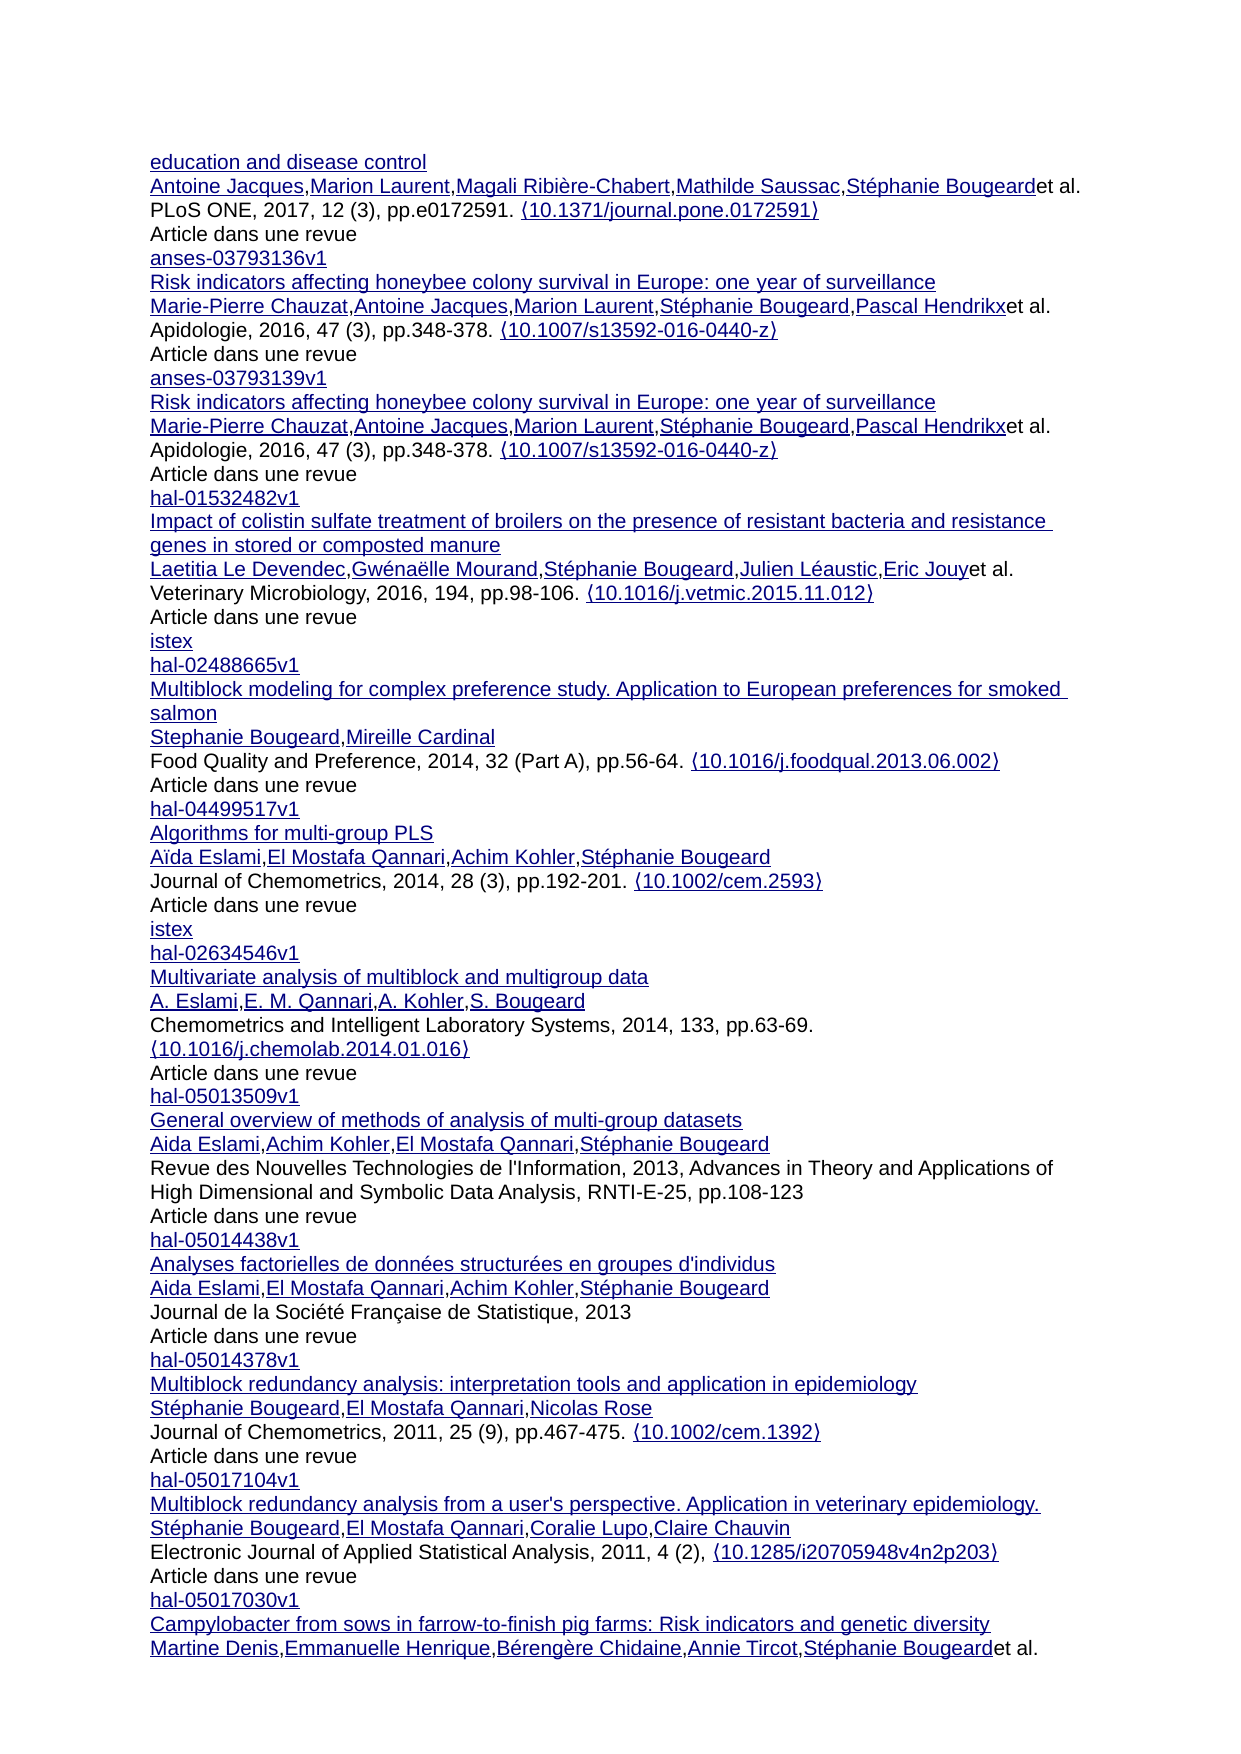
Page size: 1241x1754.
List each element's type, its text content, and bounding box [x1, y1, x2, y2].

table_cell Campylobacter from sows in farrow-to-finish pig farms: Risk indicators and genetic diversity Martine Denis,Emmanuelle Henrique,Bérengère Chidaine,Annie Tircot,Stéphanie Bougeardet al. [150, 1611, 1090, 1659]
table_cell Algorithms for multi-group PLS Aïda Eslami,El Mostafa Qannari,Achim Kohler,Stéphanie Bougeard Journal of Chemometrics, 2014, 28 (3), pp.192-201. ⟨10.1002/cem.2593⟩ Article dans une revue istex hal-02634546v1 [150, 821, 1090, 964]
table_cell Analyses factorielles de données structurées en groupes d'individus Aida Eslami,El Mostafa Qannari,Achim Kohler,Stéphanie Bougeard Journal de la Société Française de Statistique, 2013 Article dans une revue hal-05014378v1 [150, 1252, 1090, 1372]
table_cell Impact of colistin sulfate treatment of broilers on the presence of resistant bacteria and resistance genes in stored or composted manure Laetitia Le Devendec,Gwénaëlle Mourand,Stéphanie Bougeard,Julien Léaustic,Eric Jouyet al. Veterinary Microbiology, 2016, 194, pp.98-106. ⟨10.1016/j.vetmic.2015.11.012⟩ Article dans une revue istex hal-02488665v1 [150, 509, 1090, 677]
table_cell Risk indicators affecting honeybee colony survival in Europe: one year of surveillance Marie-Pierre Chauzat,Antoine Jacques,Marion Laurent,Stéphanie Bougeard,Pascal Hendrikxet al. Apidologie, 2016, 47 (3), pp.348-378. ⟨10.1007/s13592-016-0440-z⟩ Article dans une revue anses-03793139v1 [150, 270, 1090, 389]
table_cell education and disease control Antoine Jacques,Marion Laurent,Magali Ribière-Chabert,Mathilde Saussac,Stéphanie Bougeardet al. PLoS ONE, 2017, 12 (3), pp.e0172591. ⟨10.1371/journal.pone.0172591⟩ Article dans une revue anses-03793136v1 [150, 150, 1090, 270]
table_cell General overview of methods of analysis of multi-group datasets Aida Eslami,Achim Kohler,El Mostafa Qannari,Stéphanie Bougeard Revue des Nouvelles Technologies de l'Information, 2013, Advances in Theory and Applications of High Dimensional and Symbolic Data Analysis, RNTI-E-25, pp.108-123 Article dans une revue hal-05014438v1 [150, 1108, 1090, 1252]
table_cell Multiblock redundancy analysis from a user's perspective. Application in veterinary epidemiology. Stéphanie Bougeard,El Mostafa Qannari,Coralie Lupo,Claire Chauvin Electronic Journal of Applied Statistical Analysis, 2011, 4 (2), ⟨10.1285/i20705948v4n2p203⟩ Article dans une revue hal-05017030v1 [150, 1492, 1090, 1611]
table_cell Multiblock modeling for complex preference study. Application to European preferences for smoked salmon Stephanie Bougeard,Mireille Cardinal Food Quality and Preference, 2014, 32 (Part A), pp.56-64. ⟨10.1016/j.foodqual.2013.06.002⟩ Article dans une revue hal-04499517v1 [150, 677, 1090, 821]
table_cell Risk indicators affecting honeybee colony survival in Europe: one year of surveillance Marie-Pierre Chauzat,Antoine Jacques,Marion Laurent,Stéphanie Bougeard,Pascal Hendrikxet al. Apidologie, 2016, 47 (3), pp.348-378. ⟨10.1007/s13592-016-0440-z⟩ Article dans une revue hal-01532482v1 [150, 390, 1090, 509]
table_cell Multiblock redundancy analysis: interpretation tools and application in epidemiology Stéphanie Bougeard,El Mostafa Qannari,Nicolas Rose Journal of Chemometrics, 2011, 25 (9), pp.467-475. ⟨10.1002/cem.1392⟩ Article dans une revue hal-05017104v1 [150, 1372, 1090, 1492]
table_cell Multivariate analysis of multiblock and multigroup data A. Eslami,E. M. Qannari,A. Kohler,S. Bougeard Chemometrics and Intelligent Laboratory Systems, 2014, 133, pp.63-69. ⟨10.1016/j.chemolab.2014.01.016⟩ Article dans une revue hal-05013509v1 [150, 965, 1090, 1108]
